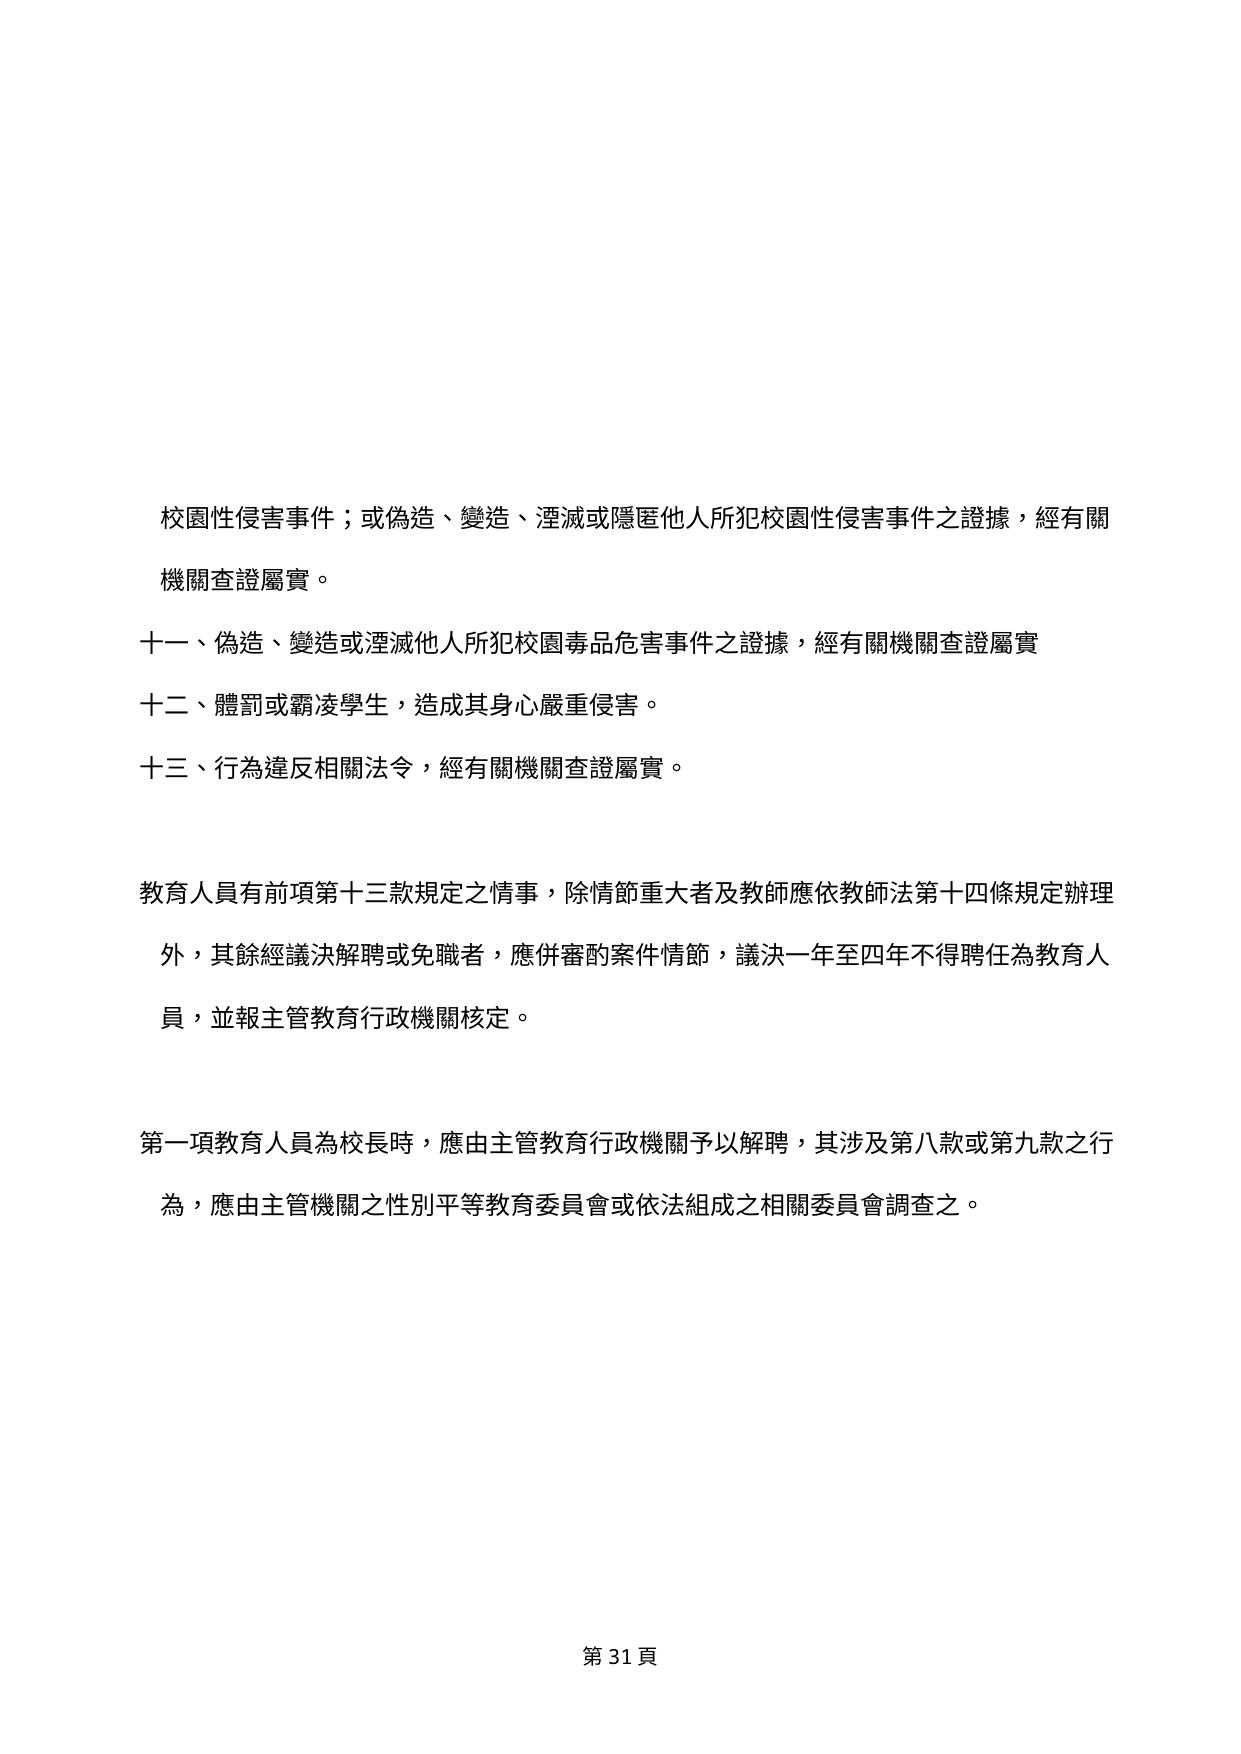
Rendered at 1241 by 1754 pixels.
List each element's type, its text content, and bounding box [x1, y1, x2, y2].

text 十一、偽造、變造或湮滅他人所犯校園毒品危害事件之證據，經有關機關查證屬實 [139, 600, 1122, 662]
text 十三、行為違反相關法令，經有關機關查證屬實。 [139, 725, 1122, 787]
text 第一項教育人員為校長時，應由主管教育行政機關予以解聘，其涉及第八款或第九款之行為，應由主管機關之性別平等教育委員會或依法組成之相關委員會調查之。 [139, 1100, 1122, 1225]
text 校園性侵害事件；或偽造、變造、湮滅或隱匿他人所犯校園性侵害事件之證據，經有關機關查證屬實。 [139, 475, 1122, 600]
text 十二、體罰或霸凌學生，造成其身心嚴重侵害。 [139, 662, 1122, 725]
text 教育人員有前項第十三款規定之情事，除情節重大者及教師應依教師法第十四條規定辦理外，其餘經議決解聘或免職者，應併審酌案件情節，議決一年至四年不得聘任為教育人員，並報主管教育行政機關核定。 [139, 850, 1122, 1037]
